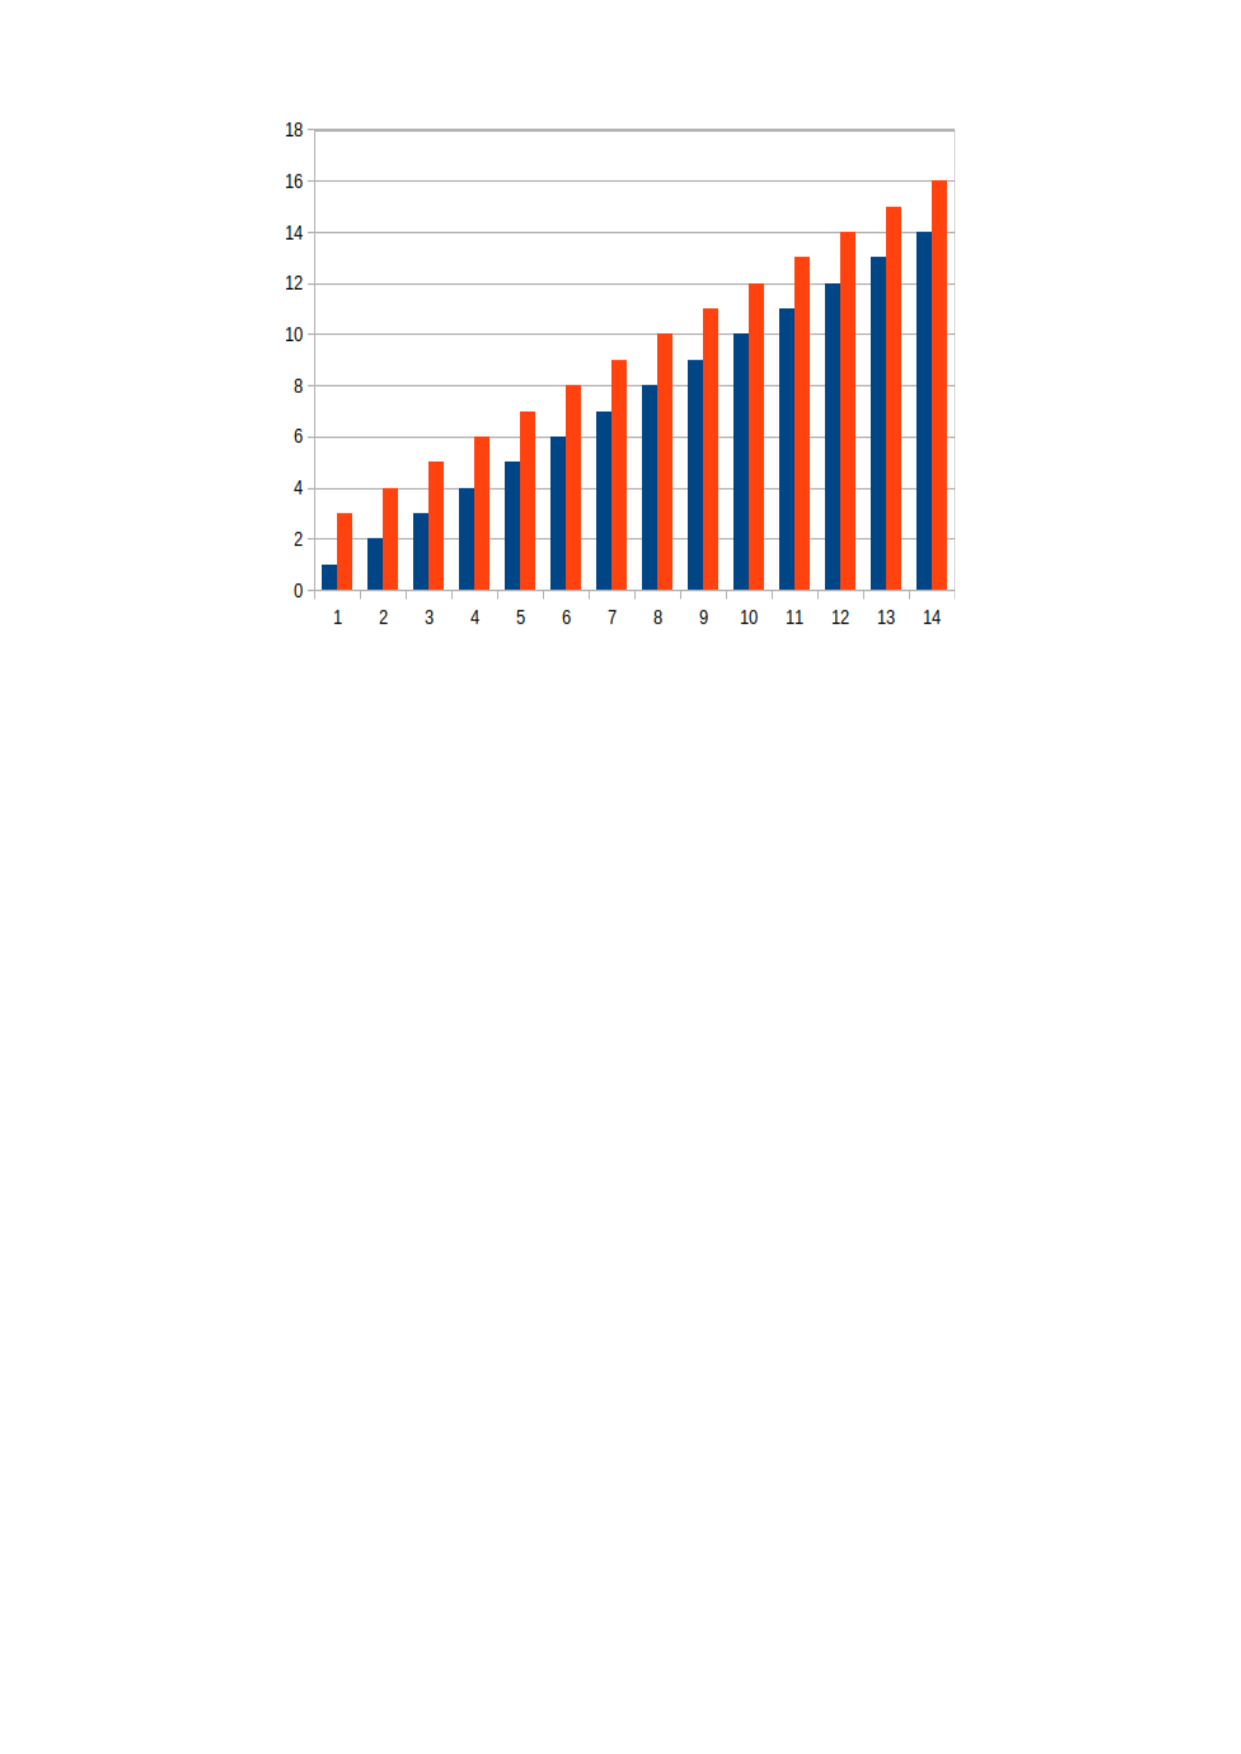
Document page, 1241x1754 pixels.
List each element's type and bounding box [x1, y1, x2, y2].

picture [285, 118, 956, 629]
